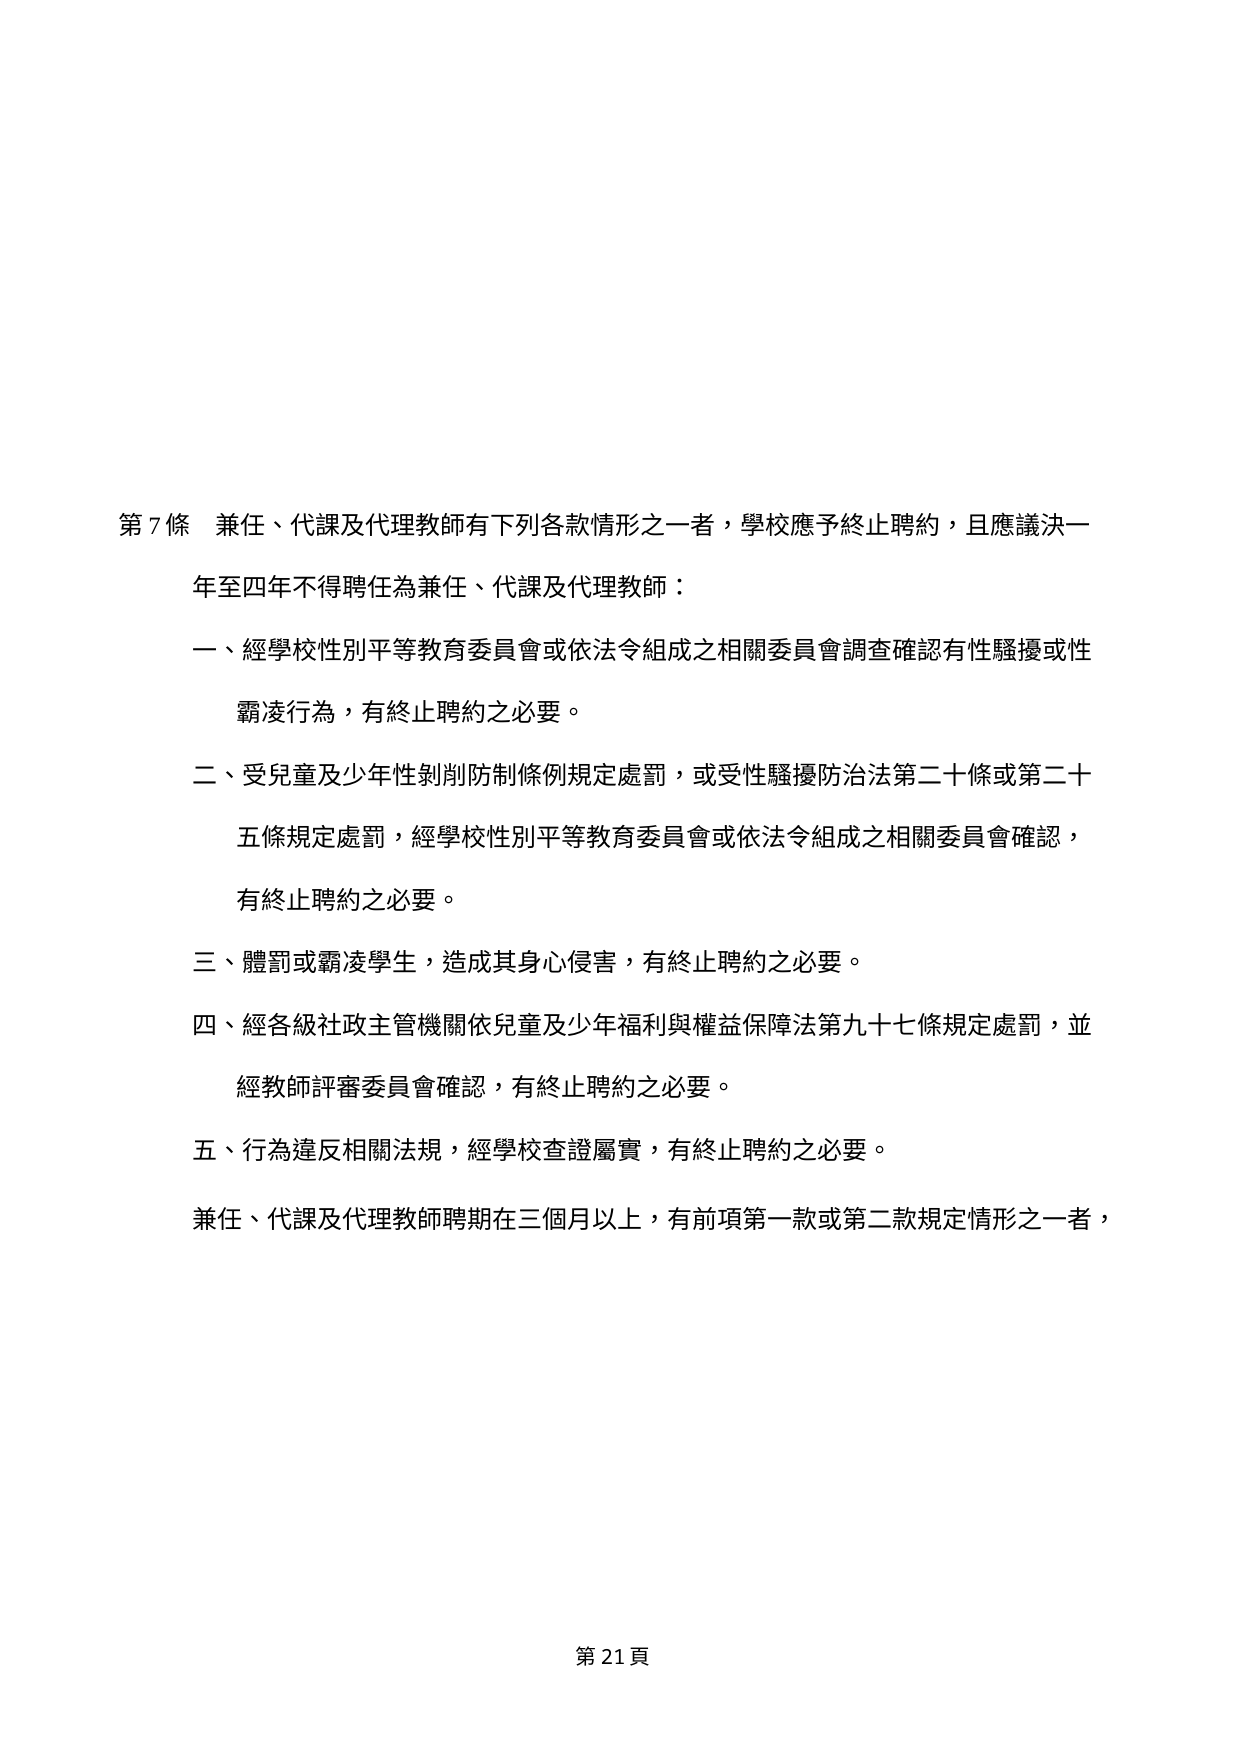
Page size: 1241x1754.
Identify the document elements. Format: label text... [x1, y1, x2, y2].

text 第7條 兼任、代課及代理教師有下列各款情形之一者，學校應予終止聘約，且應議決一年至四年不得聘任為兼任、代課及代理教師： [118, 482, 1107, 607]
text 一、經學校性別平等教育委員會或依法令組成之相關委員會調查確認有性騷擾或性霸凌行為，有終止聘約之必要。 [192, 607, 1107, 732]
text 五、行為違反相關法規，經學校查證屬實，有終止聘約之必要。 [192, 1107, 1107, 1169]
text 四、經各級社政主管機關依兒童及少年福利與權益保障法第九十七條規定處罰，並經教師評審委員會確認，有終止聘約之必要。 [192, 982, 1107, 1107]
text 兼任、代課及代理教師聘期在三個月以上，有前項第一款或第二款規定情形之一者，免經教師評審委員會審議，由學校逕報主管機關核准後，予以終止聘約。 [192, 1176, 1107, 1238]
text 二、受兒童及少年性剝削防制條例規定處罰，或受性騷擾防治法第二十條或第二十五條規定處罰，經學校性別平等教育委員會或依法令組成之相關委員會確認，有終止聘約之必要。 [192, 732, 1107, 919]
text 三、體罰或霸凌學生，造成其身心侵害，有終止聘約之必要。 [192, 919, 1107, 982]
